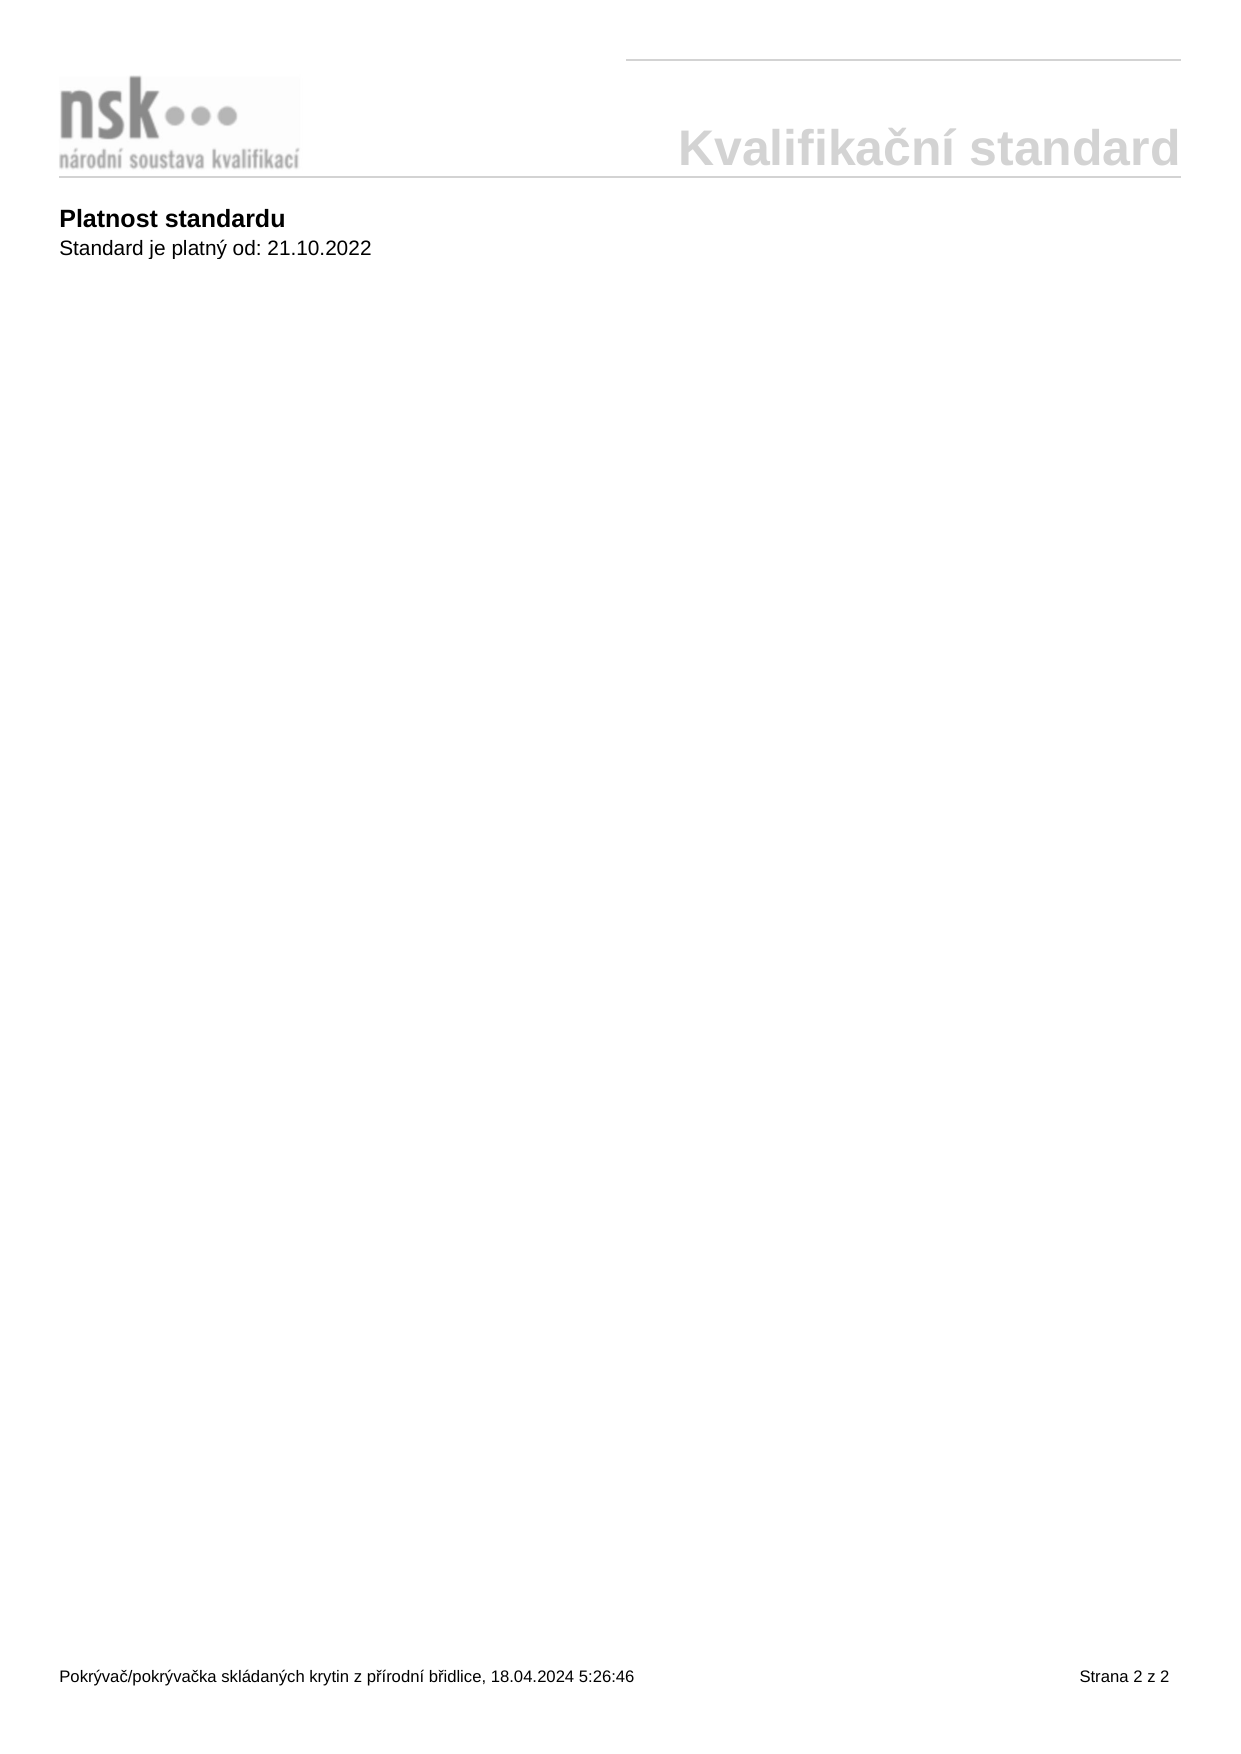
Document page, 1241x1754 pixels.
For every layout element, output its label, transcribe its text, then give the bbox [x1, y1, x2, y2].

table_cell [1093, 259, 1169, 559]
table_cell [59, 1159, 483, 1409]
table_cell [1169, 559, 1181, 859]
table_cell [484, 859, 620, 1159]
table_cell [862, 259, 1093, 559]
table_cell [484, 194, 620, 200]
table_cell [484, 1409, 620, 1658]
table_cell [620, 259, 626, 559]
table_cell [862, 194, 1093, 200]
table_cell [626, 859, 862, 1159]
table_cell [1169, 259, 1181, 559]
table_cell [1169, 1159, 1181, 1409]
table_cell [1169, 859, 1181, 1159]
table_cell [1169, 1658, 1181, 1694]
table_cell [620, 559, 626, 859]
table_cell [862, 859, 1093, 1159]
table_cell [626, 1409, 862, 1658]
table_cell [1169, 1409, 1181, 1658]
table_cell [862, 1159, 1093, 1409]
table_cell [620, 1409, 626, 1658]
table_cell [620, 1159, 626, 1409]
table_cell [1093, 859, 1169, 1159]
table_cell [484, 171, 620, 176]
table_cell [59, 259, 483, 559]
table_cell Platnost standardu [59, 200, 1181, 236]
table_cell [862, 559, 1093, 859]
table_cell [484, 1159, 620, 1409]
table_cell [1093, 1159, 1169, 1409]
table_cell Strana 2 z 2 [862, 1658, 1169, 1694]
table_cell Standard je platný od: 21.10.2022 [59, 236, 1181, 259]
table_cell Pokrývač/pokrývačka skládaných krytin z přírodní břidlice, 18.04.2024 5:26:46 [59, 1658, 862, 1694]
table_cell [59, 171, 483, 176]
table_cell [1093, 1409, 1169, 1658]
table_cell [626, 559, 862, 859]
table_cell Kvalifikační standard [626, 61, 1181, 176]
table_cell [862, 1409, 1093, 1658]
table_cell [59, 859, 483, 1159]
table_cell [59, 178, 1181, 194]
table_cell [484, 259, 620, 559]
table_cell [620, 859, 626, 1159]
table_cell [59, 1409, 483, 1658]
table_cell [621, 59, 626, 170]
table_cell [626, 194, 862, 200]
table_cell [626, 259, 862, 559]
table_cell [1169, 194, 1181, 200]
table_cell [1093, 559, 1169, 859]
table_cell [626, 1159, 862, 1409]
table_cell [59, 194, 483, 200]
table_cell [59, 559, 483, 859]
table_cell [1093, 194, 1169, 200]
picture [58, 59, 621, 171]
table_cell [484, 559, 620, 859]
